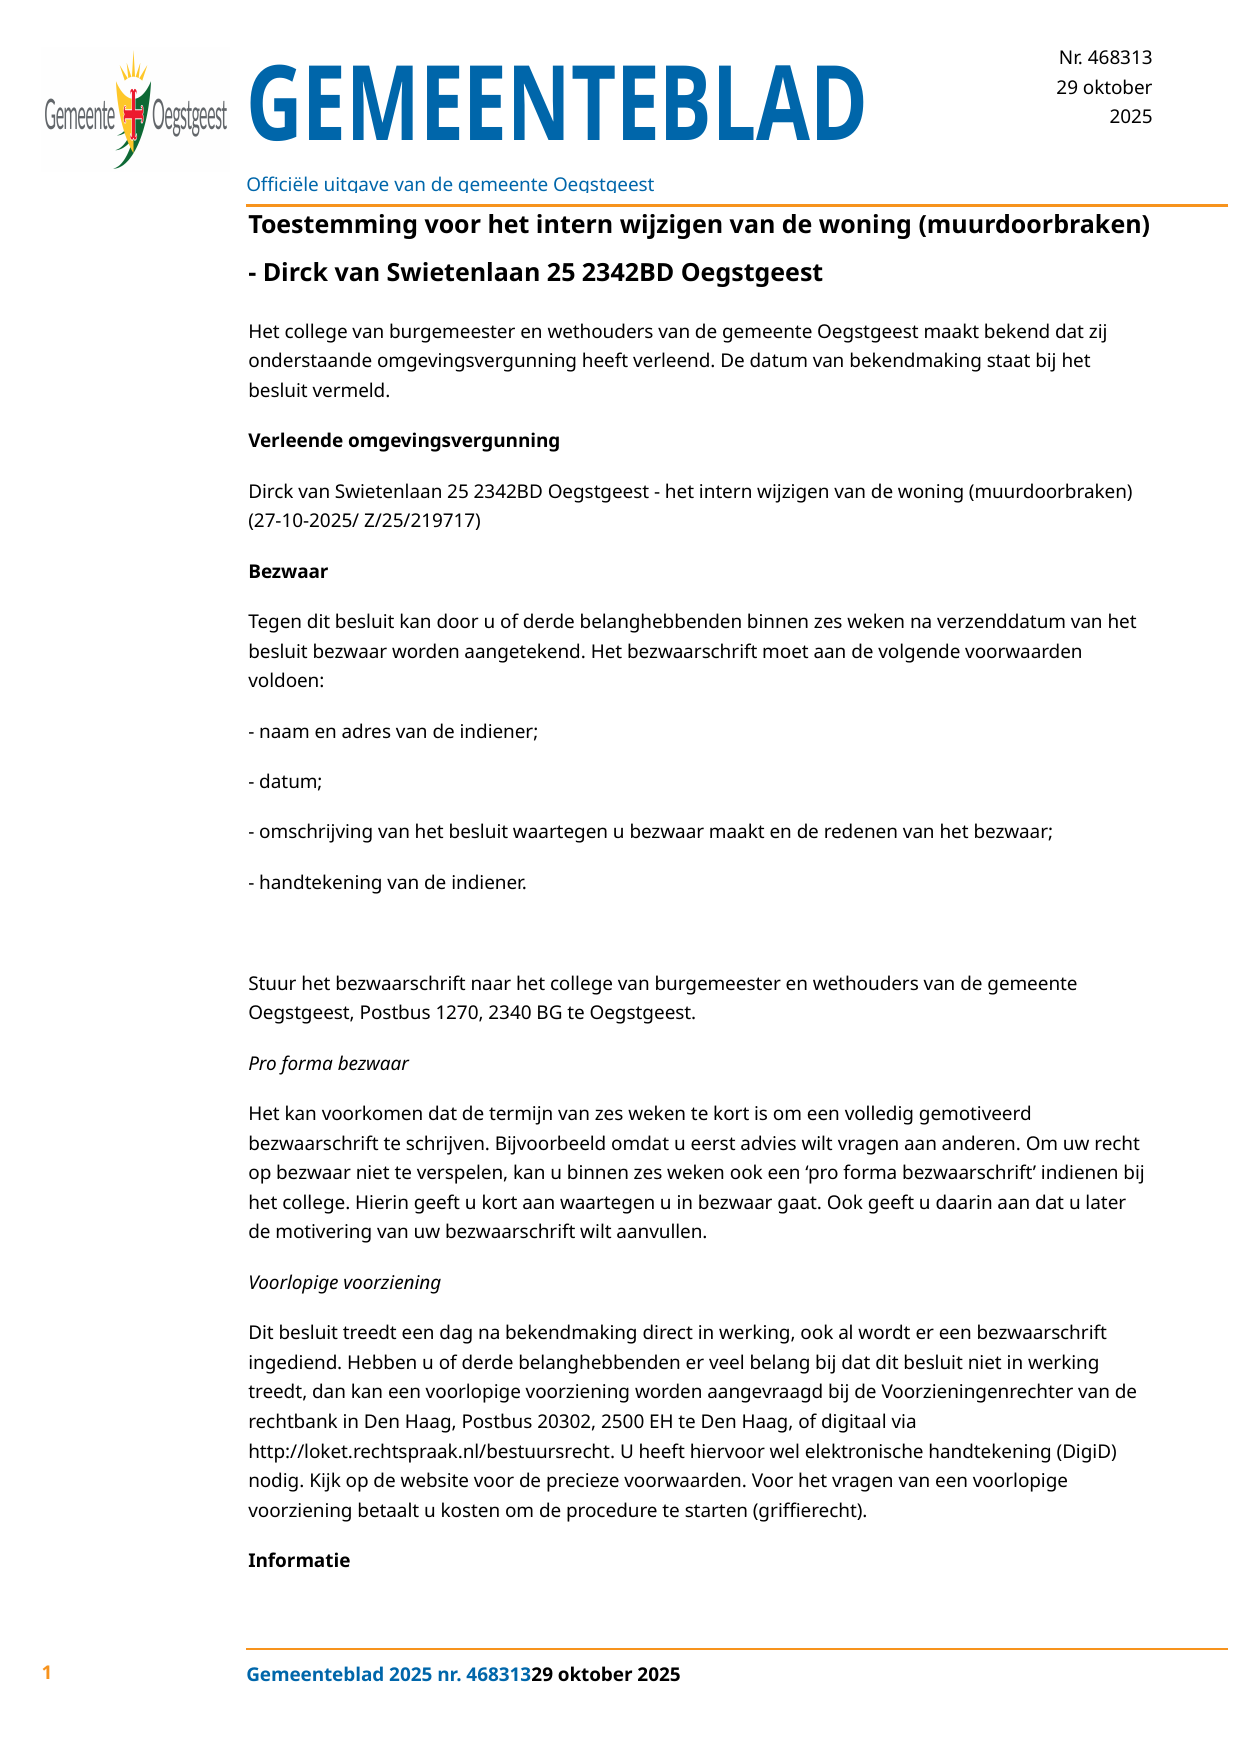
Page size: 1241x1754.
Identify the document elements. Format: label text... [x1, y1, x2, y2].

text - naam en adres van de indiener; [248, 718, 1152, 744]
text Dirck van Swietenlaan 25 2342BD Oegstgeest - het intern wijzigen van de woning (muurdoorbraken) (27-10-2025/ Z/25/219717) [248, 478, 1152, 533]
text Het college van burgemeester en wethouders van de gemeente Oegstgeest maakt bekend dat zij onderstaande omgevingsvergunning heeft verleend. De datum van bekendmaking staat bij het besluit vermeld. [248, 318, 1152, 403]
text Bezwaar [248, 558, 1152, 584]
text Het kan voorkomen dat de termijn van zes weken te kort is om een volledig gemotiveerd bezwaarschrift te schrijven. Bijvoorbeeld omdat u eerst advies wilt vragen aan anderen. Om uw recht op bezwaar niet te verspelen, kan u binnen zes weken ook een ‘pro forma bezwaarschrift’ indienen bij het college. Hierin geeft u kort aan waartegen u in bezwaar gaat. Ook geeft u daarin aan dat u later de motivering van uw bezwaarschrift wilt aanvullen. [248, 1100, 1152, 1244]
text Tegen dit besluit kan door u of derde belanghebbenden binnen zes weken na verzenddatum van het besluit bezwaar worden aangetekend. Het bezwaarschrift moet aan de volgende voorwaarden voldoen: [248, 608, 1152, 693]
text Voorlopige voorziening [248, 1269, 1152, 1295]
text Verleende omgevingsvergunning [248, 427, 1152, 453]
text Pro forma bezwaar [248, 1050, 1152, 1076]
text Toestemming voor het intern wijzigen van de woning (muurdoorbraken) - Dirck van Swietenlaan 25 2342BD Oegstgeest [248, 207, 1152, 288]
text Stuur het bezwaarschrift naar het college van burgemeester en wethouders van de gemeente Oegstgeest, Postbus 1270, 2340 BG te Oegstgeest. [248, 970, 1152, 1025]
text - handtekening van de indiener. [248, 869, 1152, 895]
text Dit besluit treedt een dag na bekendmaking direct in werking, ook al wordt er een bezwaarschrift ingediend. Hebben u of derde belanghebbenden er veel belang bij dat dit besluit niet in werking treedt, dan kan een voorlopige voorziening worden aangevraagd bij de Voorzieningenrechter van de rechtbank in Den Haag, Postbus 20302, 2500 EH te Den Haag, of digitaal via http://loket.rechtspraak.nl/bestuursrecht. U heeft hiervoor wel elektronische handtekening (DigiD) nodig. Kijk op de website voor de precieze voorwaarden. Voor het vragen van een voorlopige voorziening betaalt u kosten om de procedure te starten (griffierecht). [248, 1319, 1152, 1523]
text - datum; [248, 768, 1152, 794]
picture [41, 47, 231, 172]
text Informatie [248, 1547, 1152, 1573]
text - omschrijving van het besluit waartegen u bezwaar maakt en de redenen van het bezwaar; [248, 819, 1152, 844]
